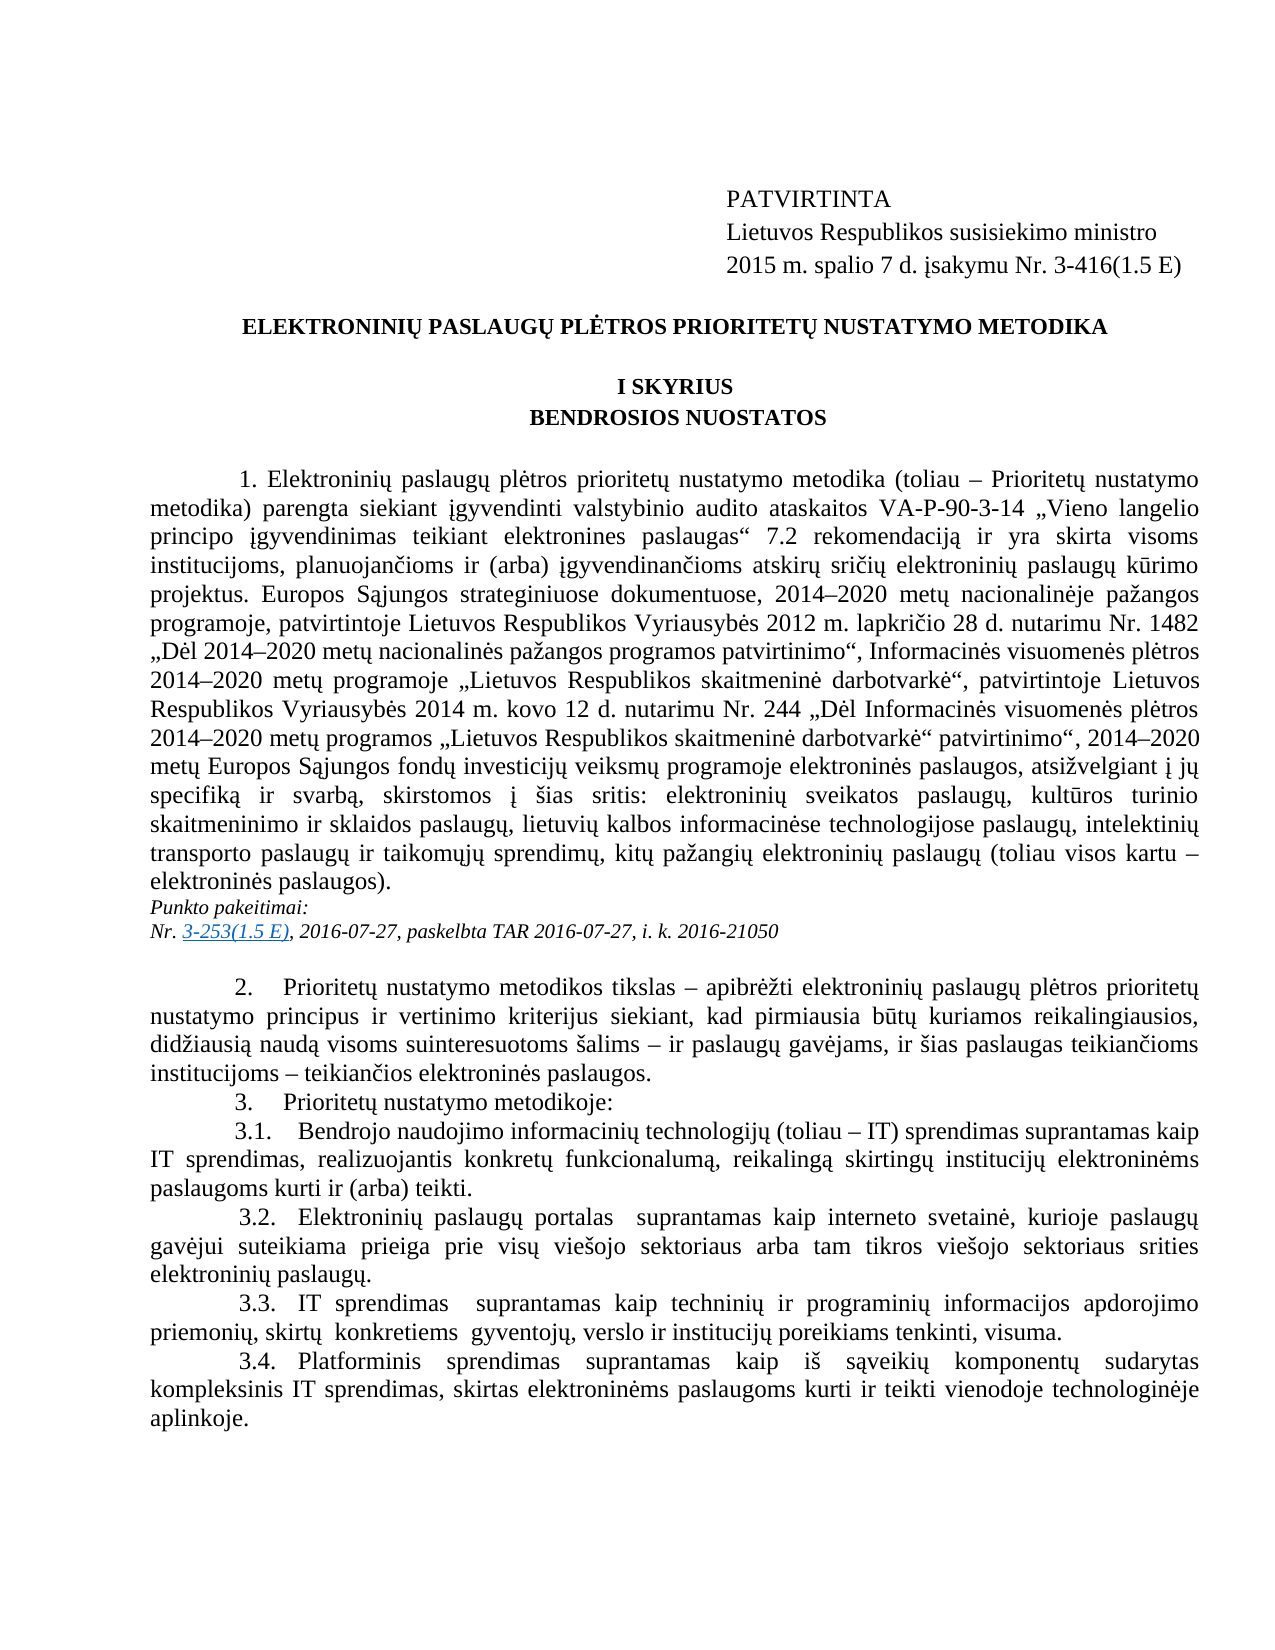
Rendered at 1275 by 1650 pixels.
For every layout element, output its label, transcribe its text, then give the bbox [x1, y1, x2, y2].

text 3.2. Elektroninių paslaugų portalas suprantamas kaip interneto svetainė, kurioje paslaugų gavėjui suteikiama prieiga prie visų viešojo sektoriaus arba tam tikros viešojo sektoriaus srities elektroninių paslaugų. [150, 1202, 1200, 1288]
text 3. Prioritetų nustatymo metodikoje: [150, 1087, 1200, 1116]
text 3.3. IT sprendimas suprantamas kaip techninių ir programinių informacijos apdorojimo priemonių, skirtų konkretiems gyventojų, verslo ir institucijų poreikiams tenkinti, visuma. [150, 1288, 1200, 1346]
text 3.1. Bendrojo naudojimo informacinių technologijų (toliau – IT) sprendimas suprantamas kaip IT sprendimas, realizuojantis konkretų funkcionalumą, reikalingą skirtingų institucijų elektroninėms paslaugoms kurti ir (arba) teikti. [150, 1116, 1200, 1202]
text PATVIRTINTA [726, 184, 1200, 212]
text elektroninių paslaugų plėtros prioritetų nustatymo metodika [150, 313, 1200, 339]
text 2015 m. spalio 7 d. įsakymu Nr. 3-416(1.5 E) [726, 250, 1200, 278]
text Lietuvos Respublikos susisiekimo ministro [726, 217, 1200, 245]
text 3.4. Platforminis sprendimas suprantamas kaip iš sąveikių komponentų sudarytas kompleksinis IT sprendimas, skirtas elektroninėms paslaugoms kurti ir teikti vienodoje technologinėje aplinkoje. [150, 1346, 1200, 1432]
text 2. Prioritetų nustatymo metodikos tikslas – apibrėžti elektroninių paslaugų plėtros prioritetų nustatymo principus ir vertinimo kriterijus siekiant, kad pirmiausia būtų kuriamos reikalingiausios, didžiausią naudą visoms suinteresuotoms šalims – ir paslaugų gavėjams, ir šias paslaugas teikiančioms institucijoms – teikiančios elektroninės paslaugos. [150, 972, 1200, 1087]
text 1. Elektroninių paslaugų plėtros prioritetų nustatymo metodika (toliau – Prioritetų nustatymo metodika) parengta siekiant įgyvendinti valstybinio audito ataskaitos VA-P-90-3-14 „Vieno langelio principo įgyvendinimas teikiant elektronines paslaugas“ 7.2 rekomendaciją ir yra skirta visoms institucijoms, planuojančioms ir (arba) įgyvendinančioms atskirų sričių elektroninių paslaugų kūrimo projektus. Europos Sąjungos strateginiuose dokumentuose, 2014–2020 metų nacionalinėje pažangos programoje, patvirtintoje Lietuvos Respublikos Vyriausybės 2012 m. lapkričio 28 d. nutarimu Nr. 1482 „Dėl 2014–2020 metų nacionalinės pažangos programos patvirtinimo“, Informacinės visuomenės plėtros 2014–2020 metų programoje „Lietuvos Respublikos skaitmeninė darbotvarkė“, patvirtintoje Lietuvos Respublikos Vyriausybės 2014 m. kovo 12 d. nutarimu Nr. 244 „Dėl Informacinės visuomenės plėtros 2014–2020 metų programos „Lietuvos Respublikos skaitmeninė darbotvarkė“ patvirtinimo“, 2014–2020 metų Europos Sąjungos fondų investicijų veiksmų programoje elektroninės paslaugos, atsižvelgiant į jų specifiką ir svarbą, skirstomos į šias sritis: elektroninių sveikatos paslaugų, kultūros turinio skaitmeninimo ir sklaidos paslaugų, lietuvių kalbos informacinėse technologijose paslaugų, intelektinių transporto paslaugų ir taikomųjų sprendimų, kitų pažangių elektroninių paslaugų (toliau visos kartu – elektroninės paslaugos). [150, 464, 1200, 895]
text Nr. 3-253(1.5 E), 2016-07-27, paskelbta TAR 2016-07-27, i. k. 2016-21050 [150, 919, 1200, 943]
text BENDROSIOS NUOSTATOS [150, 403, 1200, 430]
text Punkto pakeitimai: [150, 895, 1200, 919]
text I SKYRIUS [150, 373, 1200, 400]
